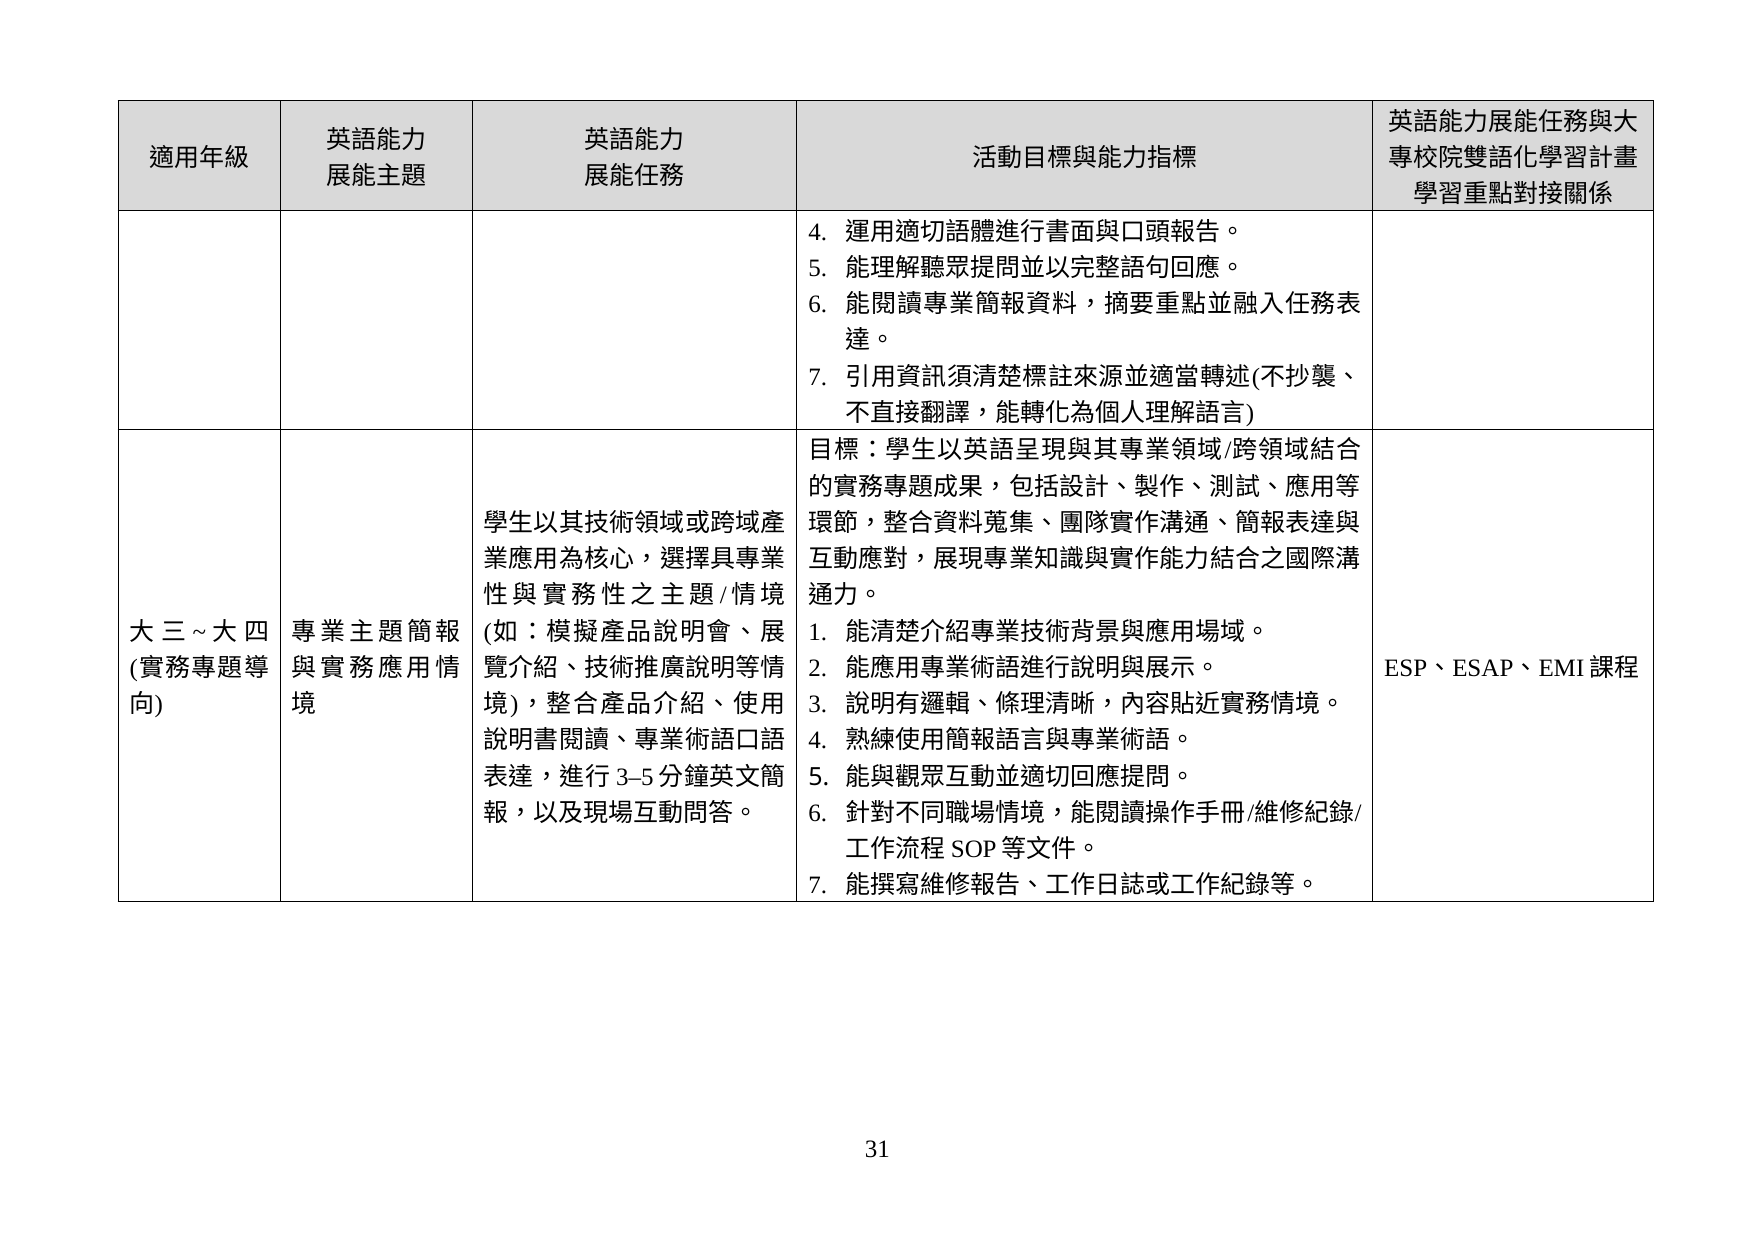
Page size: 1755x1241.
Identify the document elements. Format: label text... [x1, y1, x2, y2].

table_header 英語能力 展能主題 [281, 101, 472, 210]
table_cell [281, 211, 472, 429]
table_cell 專業主題簡報與實務應用情境 [281, 430, 472, 901]
table_cell ESP、ESAP、EMI課程 [1373, 430, 1653, 901]
table_header 適用年級 [119, 101, 280, 210]
table_cell 目標：學生以英語呈現與其專業相關的主題，整合資料蒐集、寫作組織、簡報表達與互動應對，展現專業領域的語言應用與溝通素養。 能明確定義專業主題並呈現背景、問題與觀點。 說明架構合邏輯，有引言、方法、分析、結論。 能正確運用專業詞彙與說明性句型。 運用適切語體進行書面與口頭報告。 能理解聽眾提問並以完整語句回應。 能閱讀專業簡報資料，摘要重點並融入任務表達。 引用資訊須清楚標註來源並適當轉述(不抄襲、不直接翻譯，能轉化為個人理解語言) [797, 211, 1372, 429]
table_header 英語能力 展能任務 [473, 101, 796, 210]
table_cell [1373, 211, 1653, 429]
table_cell 目標：學生以英語呈現與其專業領域/跨領域結合的實務專題成果，包括設計、製作、測試、應用等環節，整合資料蒐集、團隊實作溝通、簡報表達與互動應對，展現專業知識與實作能力結合之國際溝通力。 能清楚介紹專業技術背景與應用場域。 能應用專業術語進行說明與展示。 說明有邏輯、條理清晰，內容貼近實務情境。 熟練使用簡報語言與專業術語。 能與觀眾互動並適切回應提問。 針對不同職場情境，能閱讀操作手冊/維修紀錄/工作流程SOP等文件。 能撰寫維修報告、工作日誌或工作紀錄等。 [797, 430, 1372, 901]
table_cell 學生以其技術領域或跨域產業應用為核心，選擇具專業性與實務性之主題/情境(如：模擬產品說明會、展覽介紹、技術推廣說明等情境)，整合產品介紹、使用說明書閱讀、專業術語口語表達，進行3–5分鐘英文簡報，以及現場互動問答。 [473, 430, 796, 901]
table_header 活動目標與能力指標 [797, 101, 1372, 210]
table_cell [473, 211, 796, 429]
table_cell [119, 211, 280, 429]
table_cell 大三~大四(實務專題導向) [119, 430, 280, 901]
table_header 英語能力展能任務與大專校院雙語化學習計畫學習重點對接關係 [1373, 101, 1653, 210]
